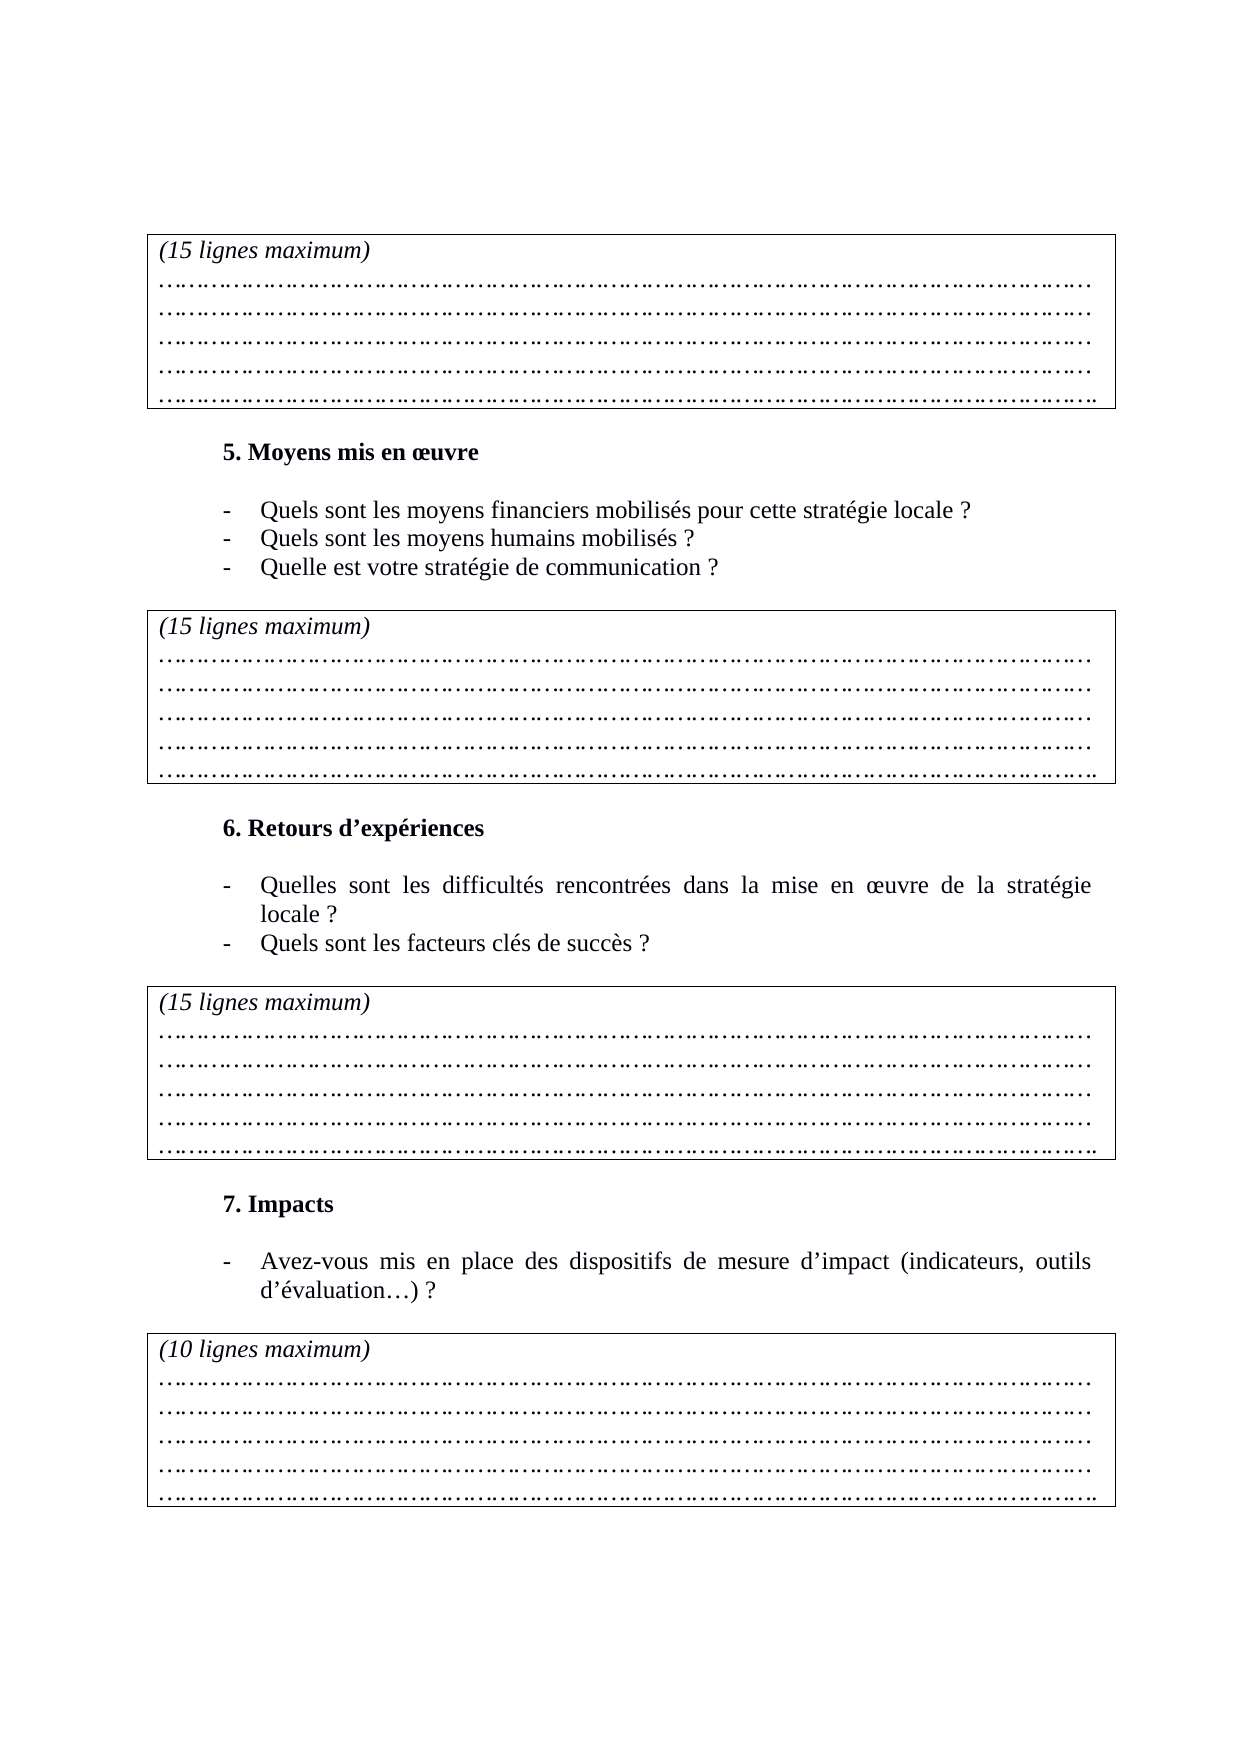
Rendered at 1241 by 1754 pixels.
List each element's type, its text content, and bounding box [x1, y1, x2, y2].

table_header (15 lignes maximum) ………………………………………………………………………………………………………………………………………………………………………………………………………………………………………………………………………………………………………………………………………………………………………………………………………………………………………………………………………………………………………………………………………………………………………………. [148, 611, 1115, 783]
list Quelles sont les difficultés rencontrées dans la mise en œuvre de la stratégie locale ? [223, 871, 1093, 928]
list 7. Impacts [185, 1189, 1093, 1218]
table_header (10 lignes maximum) ………………………………………………………………………………………………………………………………………………………………………………………………………………………………………………………………………………………………………………………………………………………………………………………………………………………………………………………………………………………………………………………………………………………………………………. [148, 1334, 1115, 1506]
list 5. Moyens mis en œuvre [185, 437, 1093, 466]
list Quels sont les facteurs clés de succès ? [223, 928, 1093, 957]
table_header (15 lignes maximum) ………………………………………………………………………………………………………………………………………………………………………………………………………………………………………………………………………………………………………………………………………………………………………………………………………………………………………………………………………………………………………………………………………………………………………………. [148, 987, 1115, 1159]
table_header (15 lignes maximum) ………………………………………………………………………………………………………………………………………………………………………………………………………………………………………………………………………………………………………………………………………………………………………………………………………………………………………………………………………………………………………………………………………………………………………………. [148, 235, 1115, 407]
list Avez-vous mis en place des dispositifs de mesure d’impact (indicateurs, outils d’évaluation…) ? [223, 1246, 1093, 1304]
list Quelle est votre stratégie de communication ? [223, 552, 1093, 581]
list Quels sont les moyens financiers mobilisés pour cette stratégie locale ? [223, 495, 1093, 523]
list 6. Retours d’expériences [185, 813, 1093, 842]
list Quels sont les moyens humains mobilisés ? [223, 523, 1093, 552]
